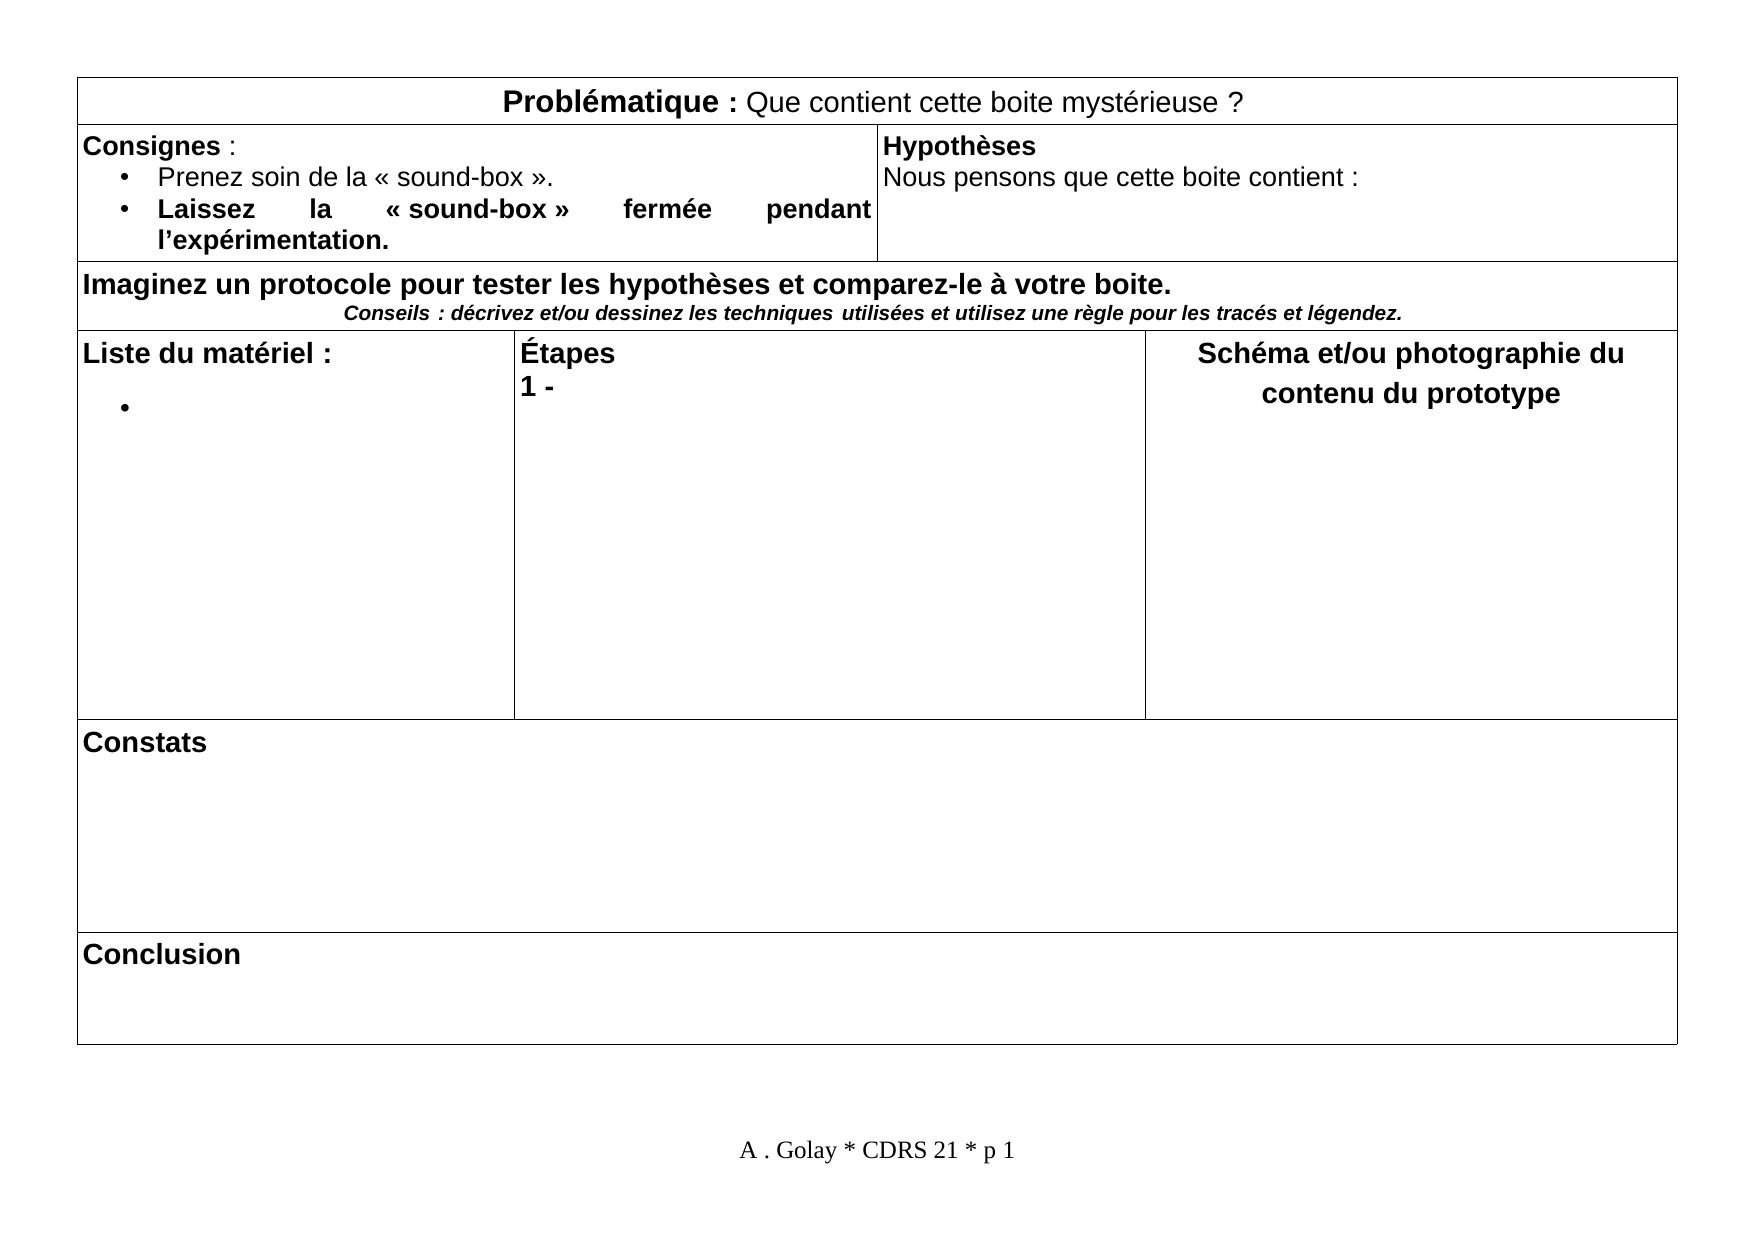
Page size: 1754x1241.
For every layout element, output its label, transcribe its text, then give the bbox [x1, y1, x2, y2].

table_cell Liste du matériel : [78, 331, 514, 719]
table_cell Schéma et/ou photographie du contenu du prototype [1146, 331, 1677, 719]
table_cell Étapes 1 - [515, 331, 1145, 719]
table_cell Conclusion [78, 933, 1677, 1044]
table_cell Constats [78, 720, 1677, 932]
table_cell Imaginez un protocole pour tester les hypothèses et comparez-le à votre boite. Conseils : décrivez et/ou dessinez les techniques utilisées et utilisez une règle pour les tracés et légendez. [78, 262, 1677, 330]
table_header Problématique : Que contient cette boite mystérieuse ? [78, 78, 1677, 124]
table_cell Consignes : Prenez soin de la « sound-box ». Laissez la « sound-box » fermée pendant l’expérimentation. [78, 125, 877, 261]
table_cell Hypothèses Nous pensons que cette boite contient : [878, 125, 1677, 261]
